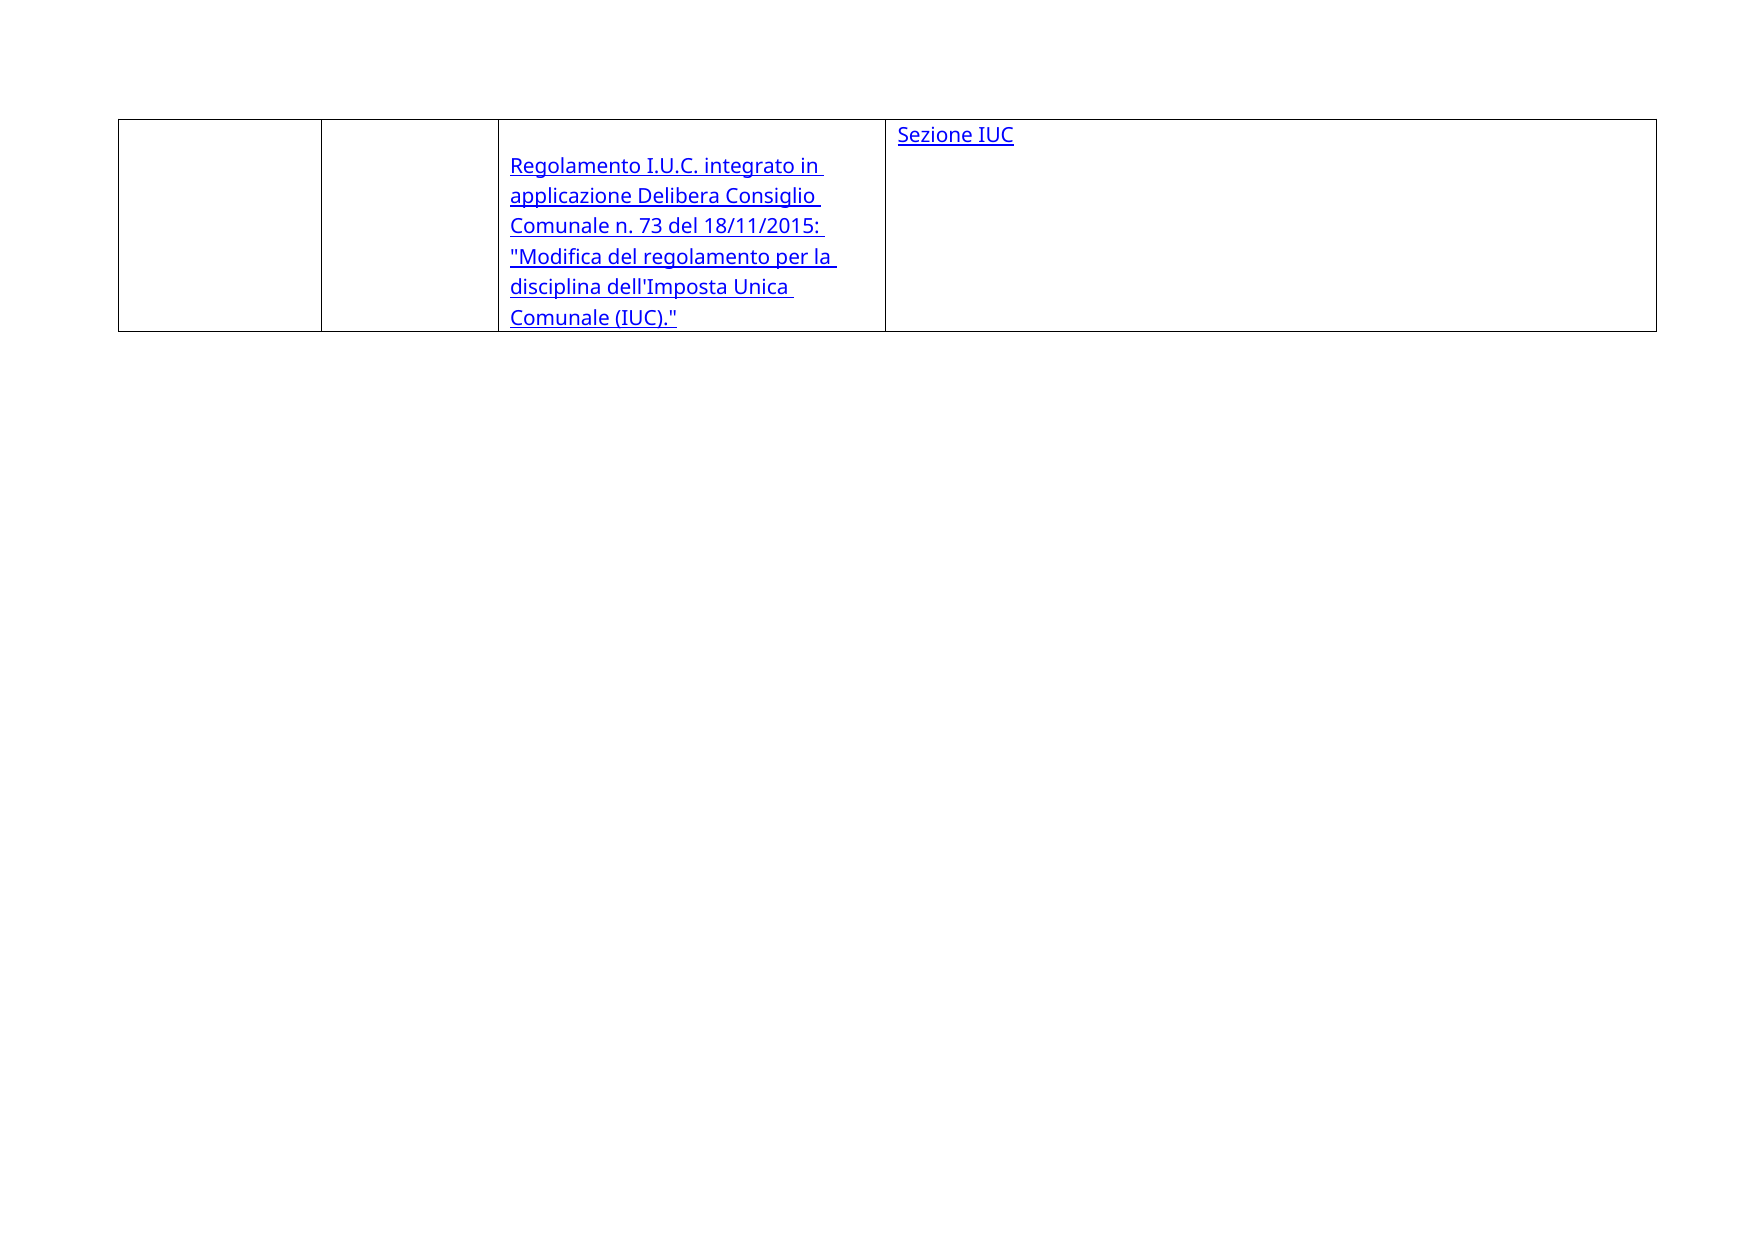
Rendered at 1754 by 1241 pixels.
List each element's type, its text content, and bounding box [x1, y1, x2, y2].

table_cell [119, 120, 321, 331]
table_cell [322, 120, 498, 331]
table_cell Regolamento I.U.C. integrato in applicazione Delibera Consiglio Comunale n. 73 del 18/11/2015: "Modifica del regolamento per la disciplina dell'Imposta Unica Comunale (IUC)." [499, 120, 885, 331]
table_cell Sezione IUC [886, 120, 1656, 331]
